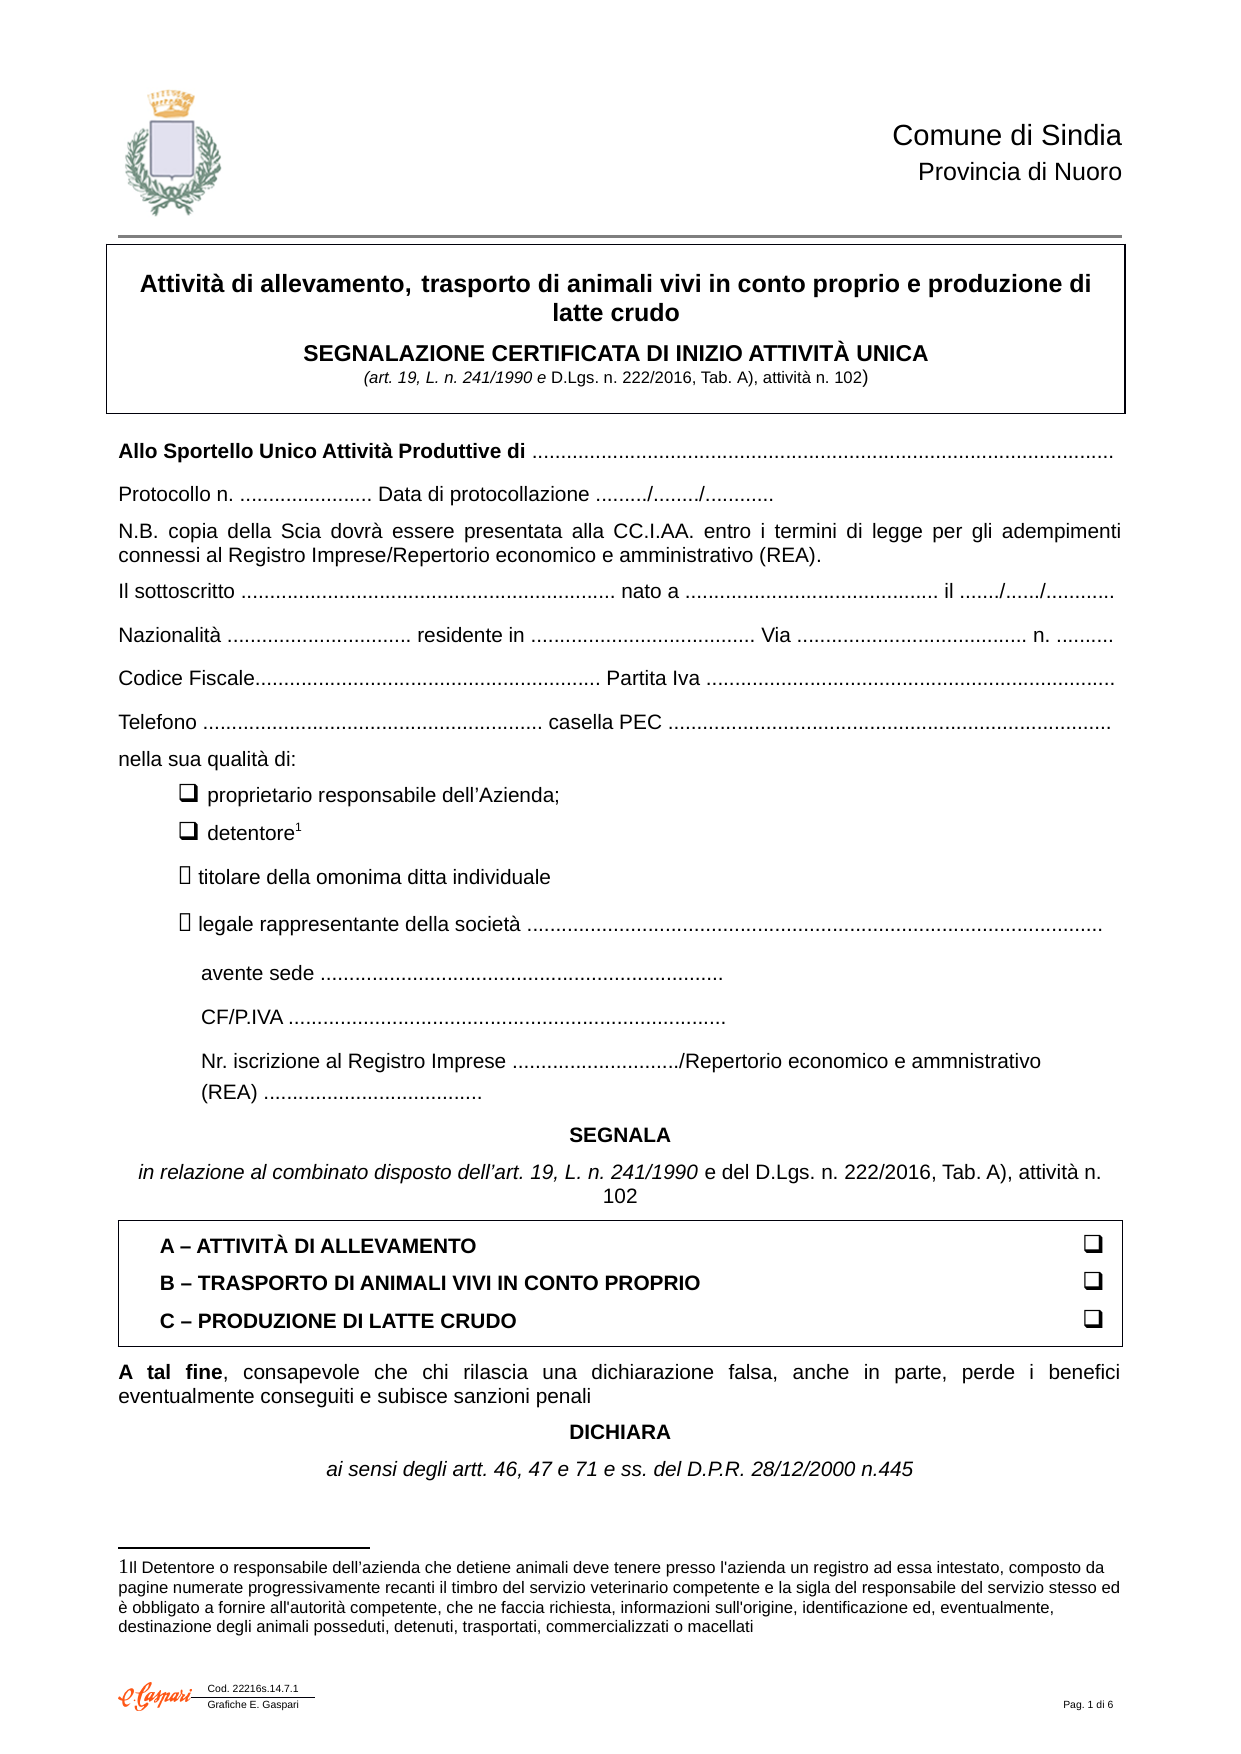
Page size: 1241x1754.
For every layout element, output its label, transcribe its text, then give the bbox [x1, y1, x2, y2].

text  titolare della omonima ditta individuale [177, 858, 1122, 892]
table_header A – ATTIVITÀ DI ALLEVAMENTO  B – TRASPORTO DI ANIMALI VIVI IN CONTO PROPRIO  C – PRODUZIONE DI LATTE CRUDO  [119, 1221, 1122, 1346]
text Il sottoscritto ................................................................. nato a ............................................ il ......./....../............ [118, 579, 1122, 603]
text Nazionalità ................................ residente in ....................................... Via ........................................ n. .......... [118, 623, 1122, 647]
text  proprietario responsabile dell’Azienda; [177, 783, 1122, 808]
text avente sede ...................................................................... [201, 961, 1122, 985]
text N.B. copia della Scia dovrà essere presentata alla CC.I.AA. entro i termini di legge per gli adempimenti connessi al Registro Imprese/Repertorio economico e amministrativo (REA). [118, 518, 1122, 566]
text Protocollo n. ....................... Data di protocollazione ........./......../............ [118, 482, 1122, 506]
text Provincia di Nuoro [118, 157, 1122, 185]
text DICHIARA [118, 1420, 1122, 1444]
text Nr. iscrizione al Registro Imprese ............................./Repertorio economico e ammnistrativo (REA) ...................................... [201, 1048, 1122, 1103]
text Il Detentore o responsabile dell’azienda che detiene animali deve tenere presso l'azienda un registro ad essa intestato, composto da pagine numerate progressivamente recanti il timbro del servizio veterinario competente e la sigla del responsabile del servizio stesso ed è obbligato a fornire all'autorità competente, che ne faccia richiesta, informazioni sull'origine, identificazione ed, eventualmente, destinazione degli animali posseduti, detenuti, trasportati, commercializzati o macellati [118, 1554, 1122, 1636]
text Allo Sportello Unico Attività Produttive di ..................................................................................................... [118, 438, 1122, 462]
text  legale rappresentante della società .................................................................................................... [177, 904, 1122, 938]
picture [118, 1682, 192, 1711]
text nella sua qualità di: [118, 746, 1122, 770]
text A tal fine, consapevole che chi rilascia una dichiarazione falsa, anche in parte, perde i benefici eventualmente conseguiti e subisce sanzioni penali [118, 1360, 1122, 1408]
picture [122, 152, 224, 157]
picture [122, 185, 224, 219]
picture [122, 87, 224, 118]
text  detentore [177, 820, 1122, 845]
text Comune di Sindia [118, 118, 1122, 152]
text Telefono ........................................................... casella PEC ............................................................................. [118, 710, 1122, 734]
text SEGNALA [118, 1123, 1122, 1147]
text CF/P.IVA ............................................................................ [201, 1005, 1122, 1029]
text ai sensi degli artt. 46, 47 e 71 e ss. del D.P.R. 28/12/2000 n.445 [118, 1457, 1122, 1481]
text in relazione al combinato disposto dell’art. 19, L. n. 241/1990 e del D.Lgs. n. 222/2016, Tab. A), attività n. 102 [118, 1160, 1122, 1208]
table_header Attività di allevamento, trasporto di animali vivi in conto proprio e produzione di latte crudo SEGNALAZIONE CERTIFICATA DI INIZIO ATTIVITÀ UNICA (art. 19, L. n. 241/1990 e D.Lgs. n. 222/2016, Tab. A), attività n. 102) [107, 245, 1124, 412]
text Codice Fiscale............................................................ Partita Iva ....................................................................... [118, 666, 1122, 690]
